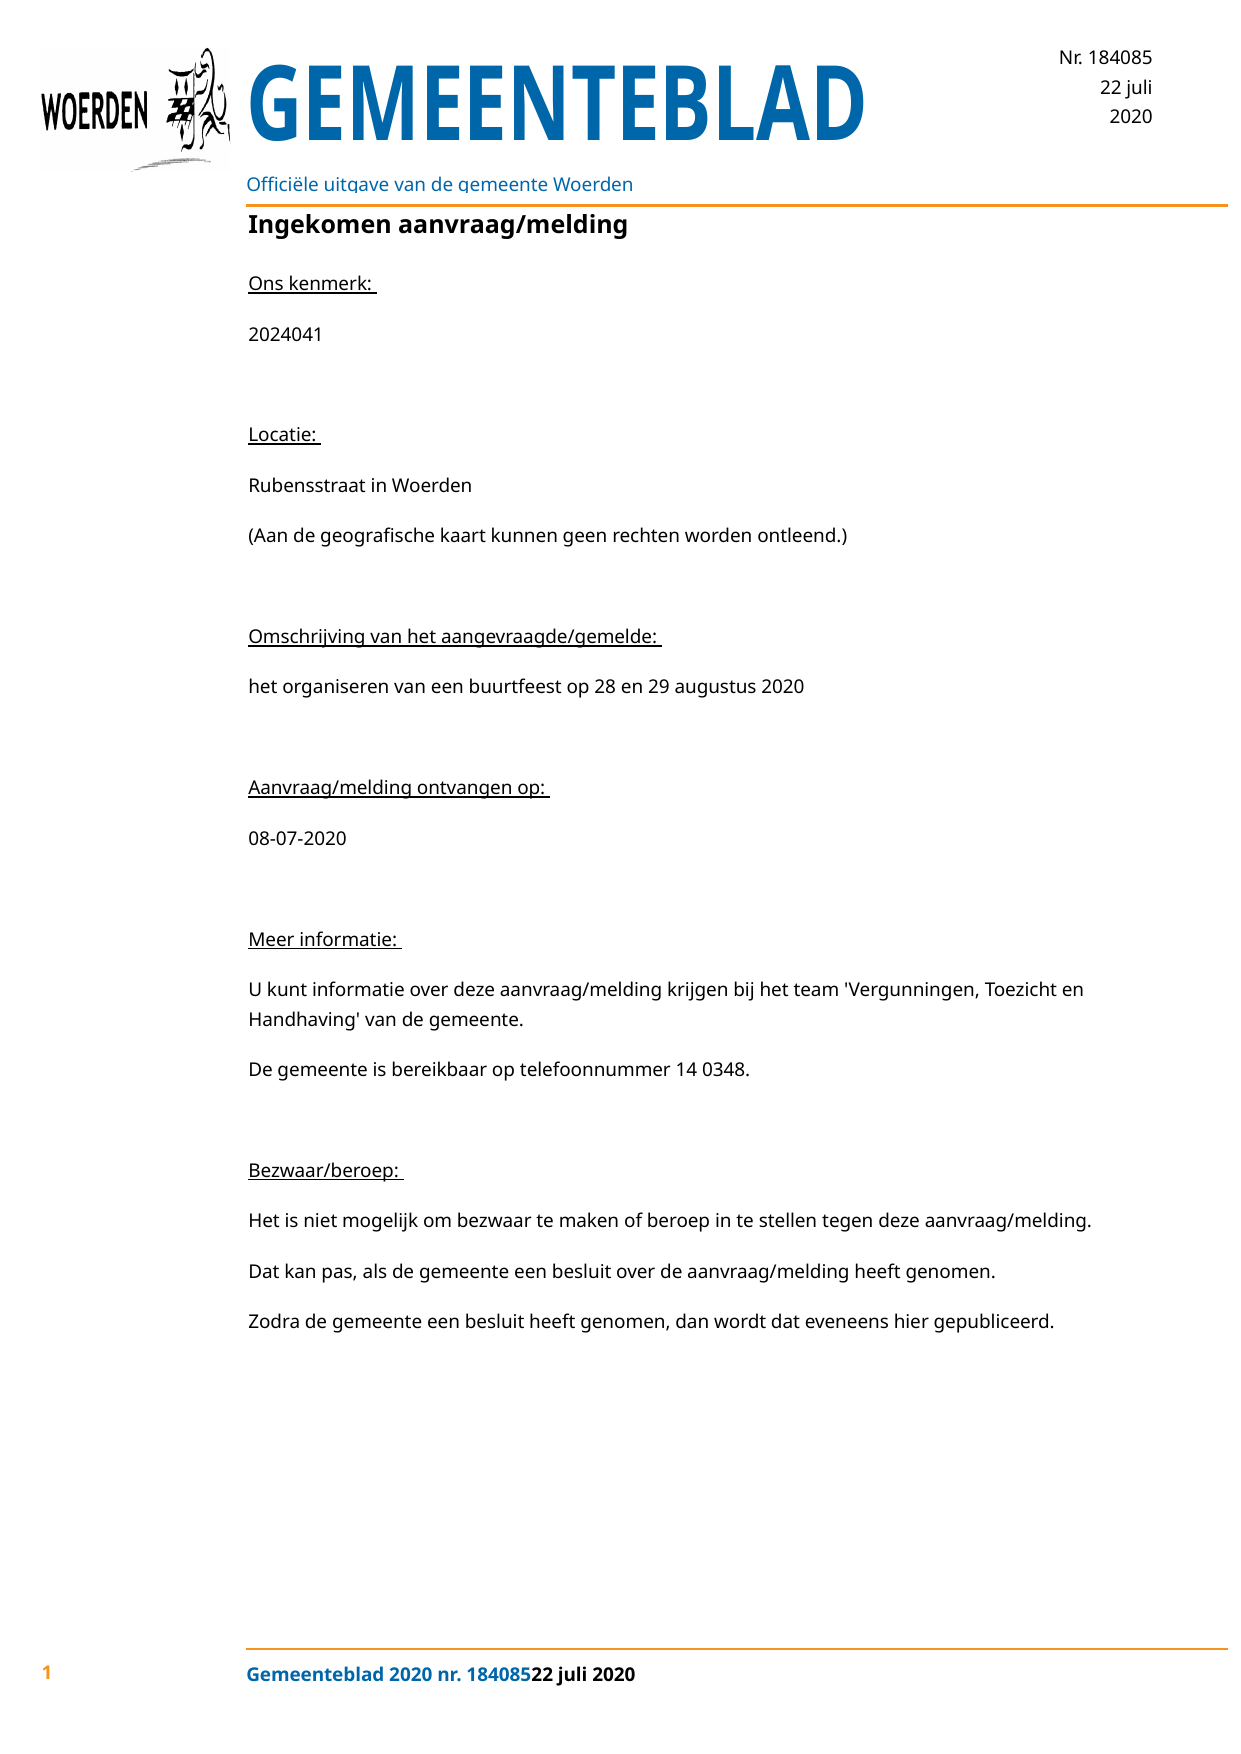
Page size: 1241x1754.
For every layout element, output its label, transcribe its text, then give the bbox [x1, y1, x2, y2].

text 08-07-2020 [248, 825, 1152, 851]
text (Aan de geografische kaart kunnen geen rechten worden ontleend.) [248, 522, 1152, 548]
text het organiseren van een buurtfeest op 28 en 29 augustus 2020 [248, 674, 1152, 699]
text Aanvraag/melding ontvangen op: [248, 774, 1152, 800]
text Dat kan pas, als de gemeente een besluit over de aanvraag/melding heeft genomen. [248, 1258, 1152, 1283]
text 2024041 [248, 321, 1152, 346]
text Bezwaar/beroep: [248, 1157, 1152, 1183]
text Locatie: [248, 422, 1152, 447]
text Ons kenmerk: [248, 270, 1152, 296]
text Het is niet mogelijk om bezwaar te maken of beroep in te stellen tegen deze aanvraag/melding. [248, 1207, 1152, 1233]
text Meer informatie: [248, 926, 1152, 951]
text U kunt informatie over deze aanvraag/melding krijgen bij het team 'Vergunningen, Toezicht en Handhaving' van de gemeente. [248, 976, 1152, 1031]
text Zodra de gemeente een besluit heeft genomen, dan wordt dat eveneens hier gepubliceerd. [248, 1308, 1152, 1334]
text Omschrijving van het aangevraagde/gemelde: [248, 623, 1152, 649]
text Ingekomen aanvraag/melding [248, 207, 1152, 241]
text De gemeente is bereikbaar op telefoonnummer 14 0348. [248, 1056, 1152, 1082]
picture [41, 47, 231, 172]
text Rubensstraat in Woerden [248, 472, 1152, 498]
